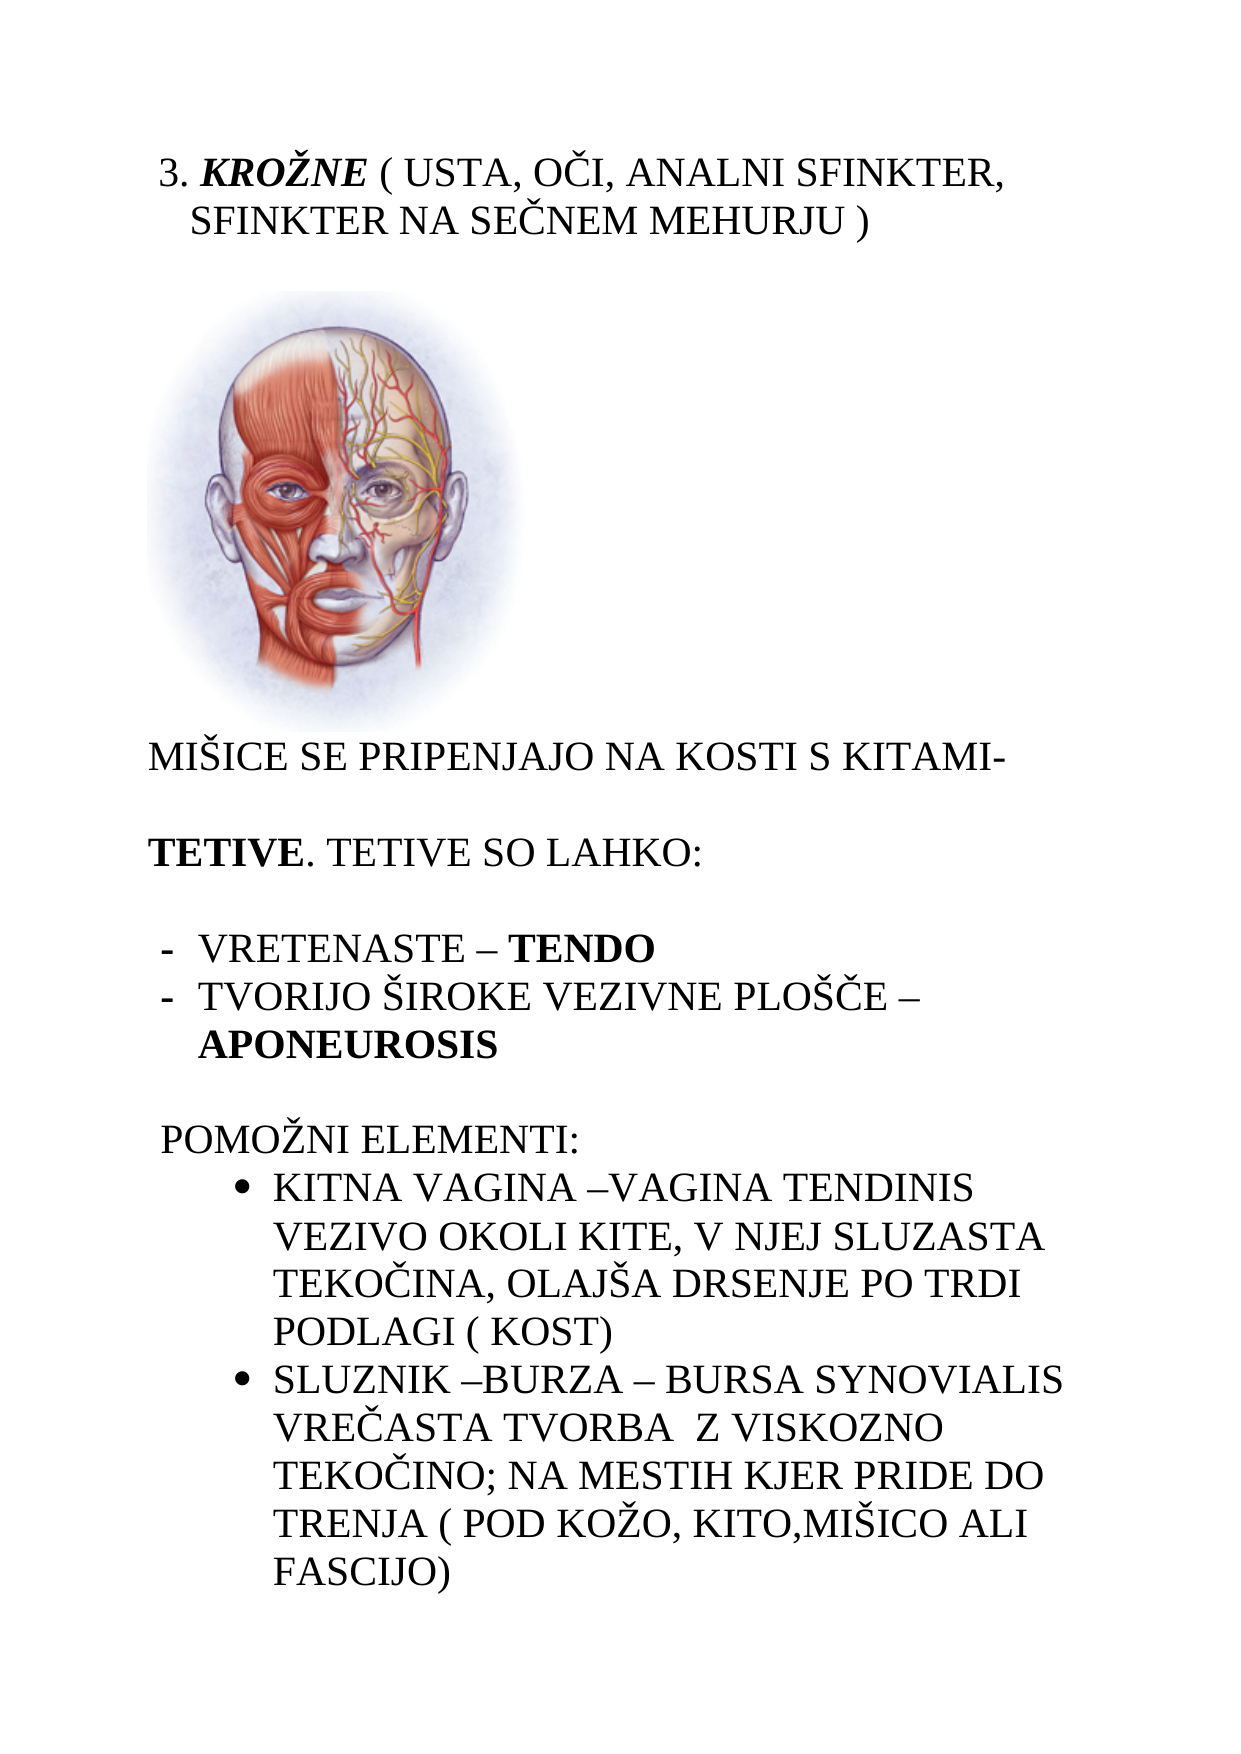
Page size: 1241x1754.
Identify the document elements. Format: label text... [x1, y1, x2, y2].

list SLUZNIK –BURZA – BURSA SYNOVIALIS [235, 1355, 1125, 1403]
text VREČASTA TVORBA Z VISKOZNO TEKOČINO; NA MESTIH KJER PRIDE DO TRENJA ( POD KOŽO, KITO,MIŠICO ALI FASCIJO) [273, 1403, 1125, 1594]
text MIŠICE SE PRIPENJAJO NA KOSTI S KITAMI- [148, 732, 1125, 779]
text TETIVE. TETIVE SO LAHKO: [148, 827, 1125, 875]
list KITNA VAGINA –VAGINA TENDINIS [235, 1163, 1125, 1211]
list TVORIJO ŠIROKE VEZIVNE PLOŠČE – APONEUROSIS [160, 971, 1125, 1067]
text 3. KROŽNE ( USTA, OČI, ANALNI SFINKTER, [148, 148, 1125, 196]
text SFINKTER NA SEČNEM MEHURJU ) [148, 196, 1125, 243]
list VRETENASTE – TENDO [160, 923, 1125, 971]
text VEZIVO OKOLI KITE, V NJEJ SLUZASTA TEKOČINA, OLAJŠA DRSENJE PO TRDI PODLAGI ( KOST) [273, 1211, 1125, 1355]
picture [147, 291, 540, 732]
text POMOŽNI ELEMENTI: [160, 1115, 1125, 1163]
